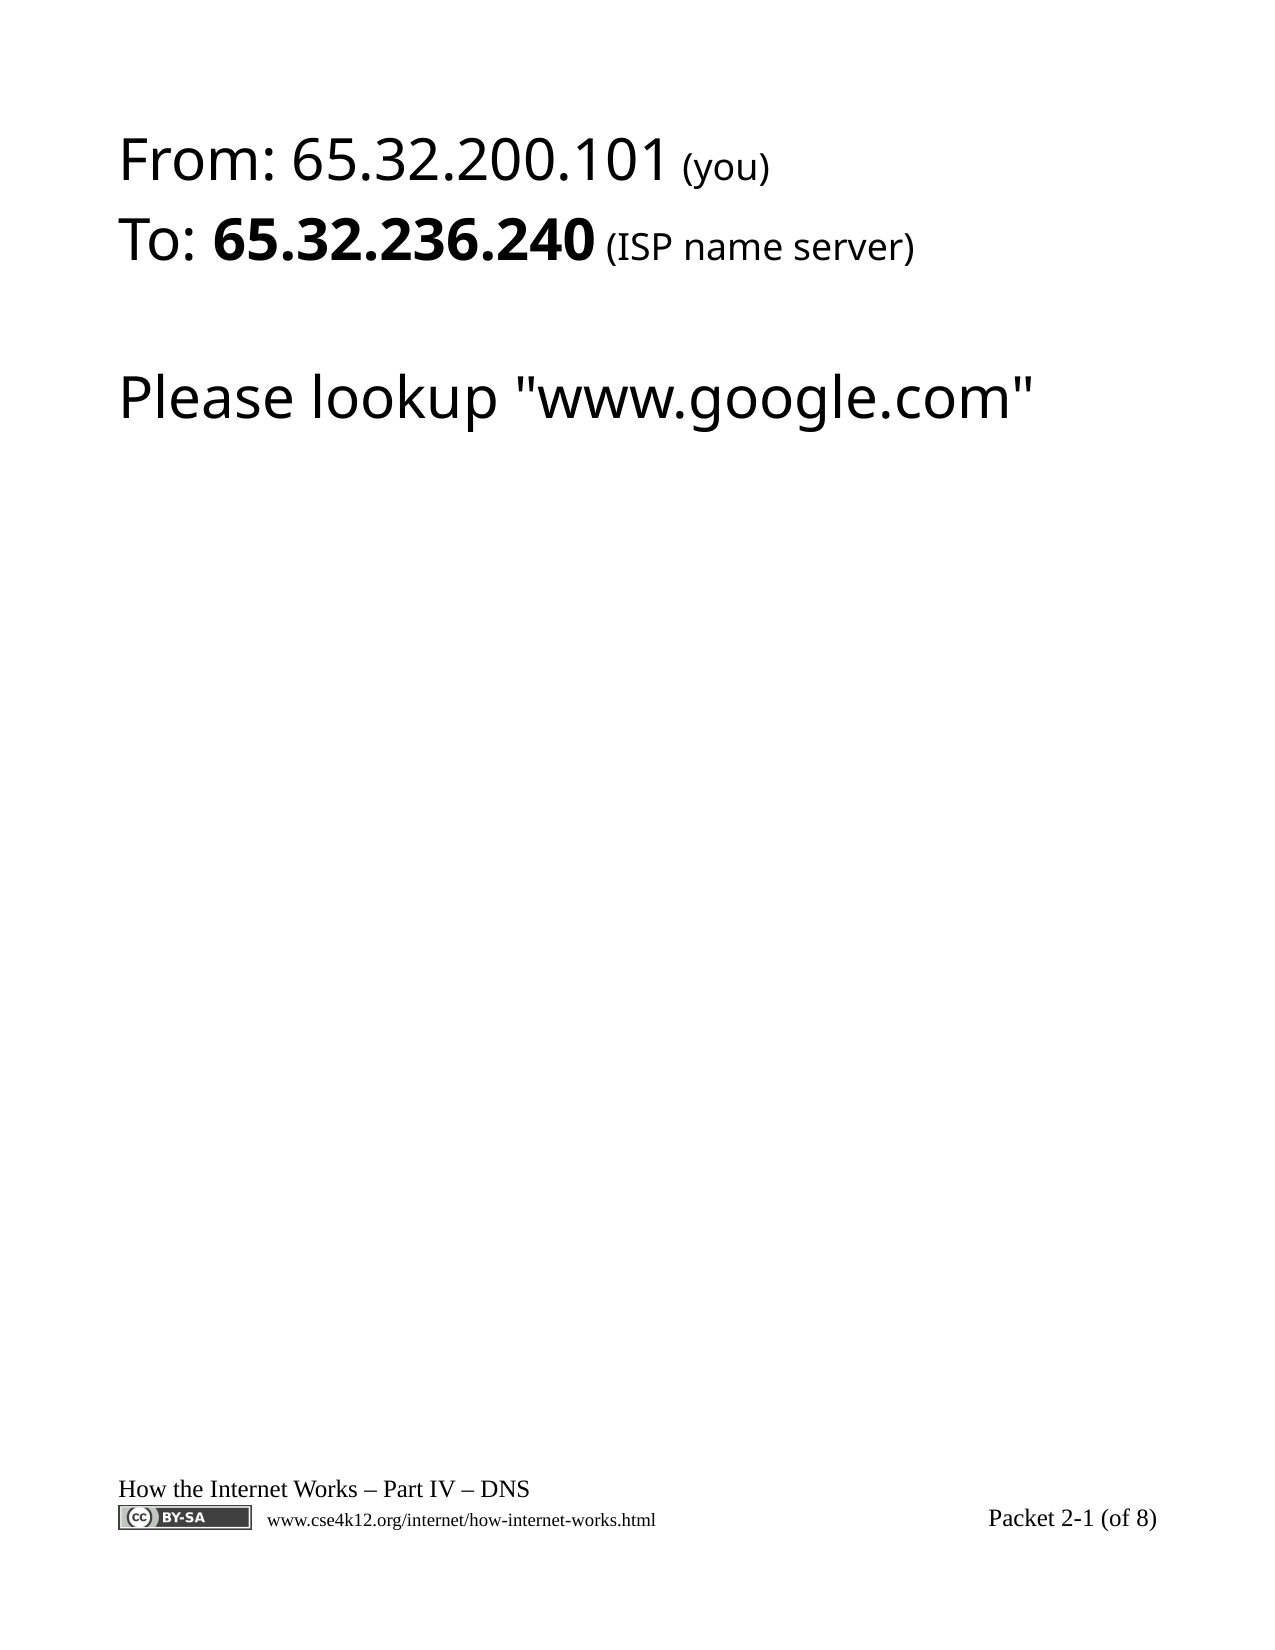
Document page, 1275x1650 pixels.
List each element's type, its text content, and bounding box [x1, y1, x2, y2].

text To: 65.32.236.240 (ISP name server) [118, 198, 1157, 277]
text From: 65.32.200.101 (you) [118, 118, 1157, 198]
text Please lookup "www.google.com" [118, 357, 1157, 436]
